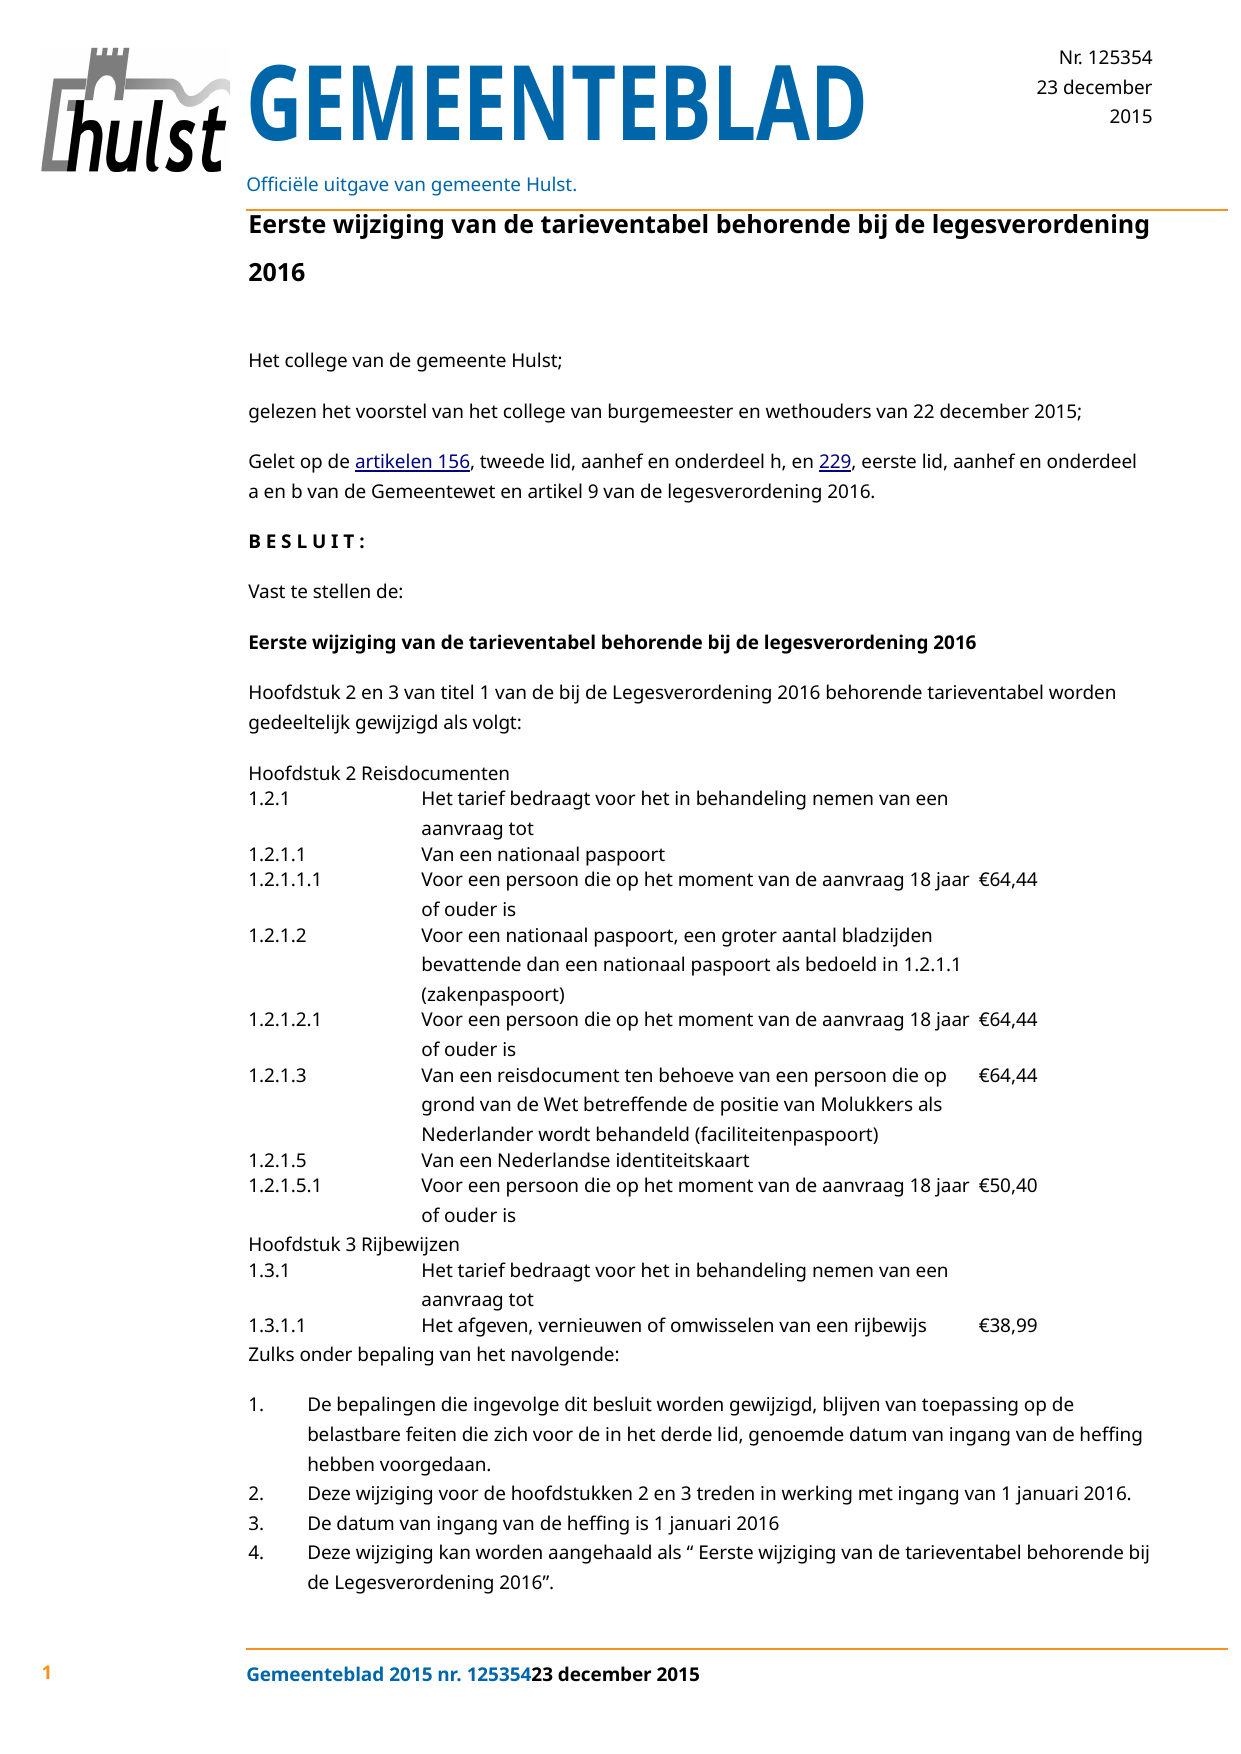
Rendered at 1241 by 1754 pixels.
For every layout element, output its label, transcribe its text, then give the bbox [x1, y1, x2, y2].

table_cell [979, 785, 1152, 841]
table_cell €64,44 [979, 1007, 1152, 1062]
table_cell [979, 922, 1152, 1007]
table_cell 1.2.1 [248, 785, 421, 841]
table_cell €64,44 [979, 1062, 1152, 1147]
table_cell Het tarief bedraagt voor het in behandeling nemen van een aanvraag tot [421, 785, 978, 841]
table_cell Voor een persoon die op het moment van de aanvraag 18 jaar of ouder is [421, 1007, 978, 1062]
table_cell €64,44 [979, 866, 1152, 922]
text Vast te stellen de: [248, 579, 1152, 604]
text Gelet op de artikelen 156, tweede lid, aanhef en onderdeel h, en 229, eerste lid, aanhef en onderdeel a en b van de Gemeentewet en artikel 9 van de legesverordening 2016. [248, 448, 1152, 504]
table_cell 1.2.1.1.1 [248, 866, 421, 922]
table_cell 1.2.1.5.1 [248, 1173, 421, 1228]
text Het college van de gemeente Hulst; [248, 347, 1152, 373]
table_cell Voor een persoon die op het moment van de aanvraag 18 jaar of ouder is [421, 866, 978, 922]
text B E S L U I T : [248, 528, 1152, 554]
text Zulks onder bepaling van het navolgende: [248, 1341, 1152, 1367]
table_cell Het afgeven, vernieuwen of omwisselen van een rijbewijs [421, 1312, 978, 1338]
text gelezen het voorstel van het college van burgemeester en wethouders van 22 december 2015; [248, 398, 1152, 424]
table_cell Voor een nationaal paspoort, een groter aantal bladzijden bevattende dan een nationaal paspoort als bedoeld in 1.2.1.1 (zakenpaspoort) [421, 922, 978, 1007]
table_cell [979, 1257, 1152, 1312]
table_cell [979, 841, 1152, 866]
table_cell 1.2.1.1 [248, 841, 421, 866]
table_cell Van een nationaal paspoort [421, 841, 978, 866]
list De bepalingen die ingevolge dit besluit worden gewijzigd, blijven van toepassing op de belastbare feiten die zich voor de in het derde lid, genoemde datum van ingang van de heffing hebben voorgedaan. [248, 1392, 1152, 1477]
list Deze wijziging kan worden aangehaald als “ Eerste wijziging van de tarieventabel behorende bij de Legesverordening 2016”. [248, 1539, 1152, 1595]
table_cell 1.2.1.2.1 [248, 1007, 421, 1062]
text Eerste wijziging van de tarieventabel behorende bij de legesverordening 2016 [248, 211, 1152, 288]
table_cell €50,40 [979, 1173, 1152, 1228]
table_cell 1.2.1.2 [248, 922, 421, 1007]
text Hoofdstuk 2 en 3 van titel 1 van de bij de Legesverordening 2016 behorende tarieventabel worden gedeeltelijk gewijzigd als volgt: [248, 679, 1152, 735]
table_cell 1.2.1.3 [248, 1062, 421, 1147]
text Eerste wijziging van de tarieventabel behorende bij de legesverordening 2016 [248, 629, 1152, 655]
table_cell 1.2.1.5 [248, 1147, 421, 1173]
table_cell 1.3.1.1 [248, 1312, 421, 1338]
table_cell Van een reisdocument ten behoeve van een persoon die op grond van de Wet betreffende de positie van Molukkers als Nederlander wordt behandeld (faciliteitenpaspoort) [421, 1062, 978, 1147]
picture [41, 47, 231, 172]
table_cell [979, 1147, 1152, 1173]
table_cell €38,99 [979, 1312, 1152, 1338]
table_header Hoofdstuk 3 Rijbewijzen [248, 1231, 1152, 1257]
table_cell Van een Nederlandse identiteitskaart [421, 1147, 978, 1173]
table_cell 1.3.1 [248, 1257, 421, 1312]
list Deze wijziging voor de hoofdstukken 2 en 3 treden in werking met ingang van 1 januari 2016. [248, 1480, 1152, 1506]
list De datum van ingang van de heffing is 1 januari 2016 [248, 1510, 1152, 1536]
table_cell Voor een persoon die op het moment van de aanvraag 18 jaar of ouder is [421, 1173, 978, 1228]
table_header Hoofdstuk 2 Reisdocumenten [248, 760, 1152, 785]
table_cell Het tarief bedraagt voor het in behandeling nemen van een aanvraag tot [421, 1257, 978, 1312]
